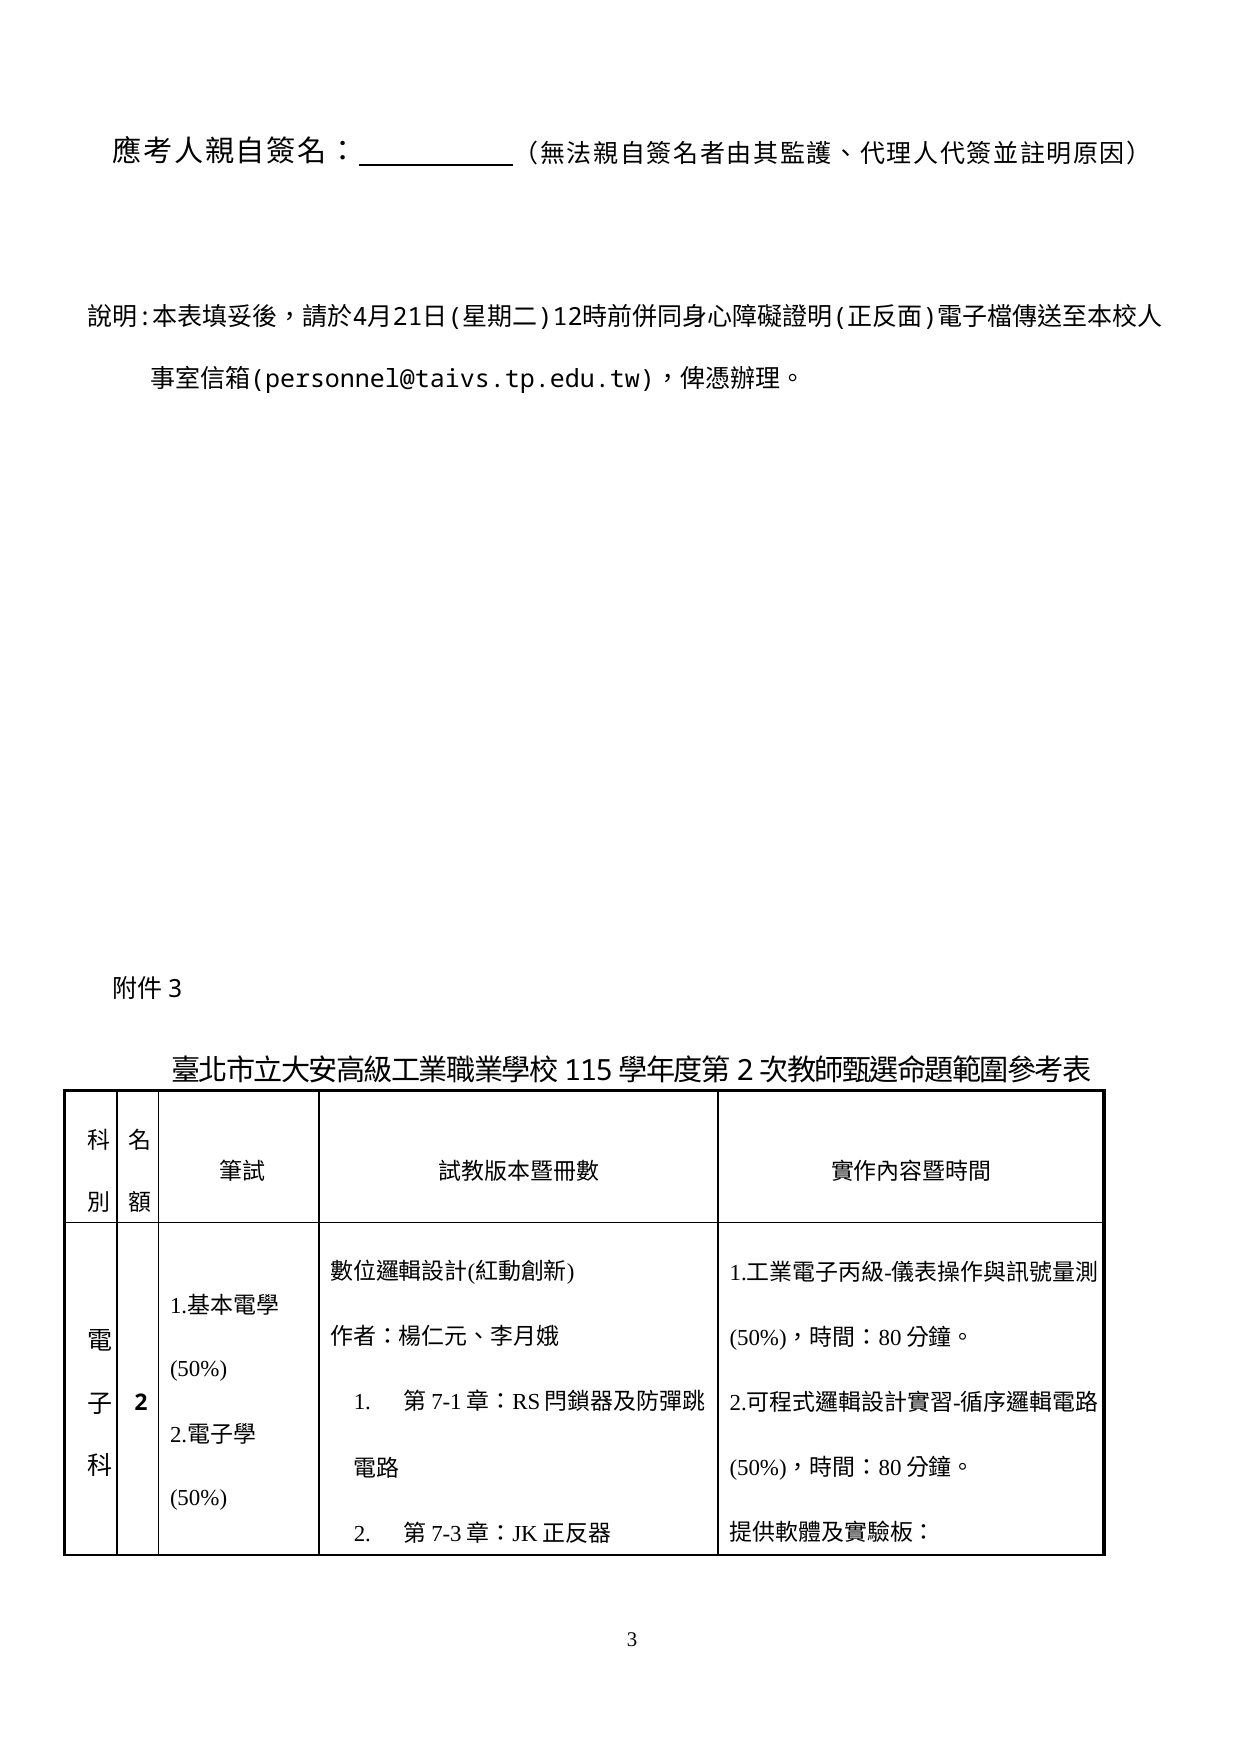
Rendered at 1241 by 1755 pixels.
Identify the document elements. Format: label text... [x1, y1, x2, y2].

table_cell 數位邏輯設計(紅動創新) 作者：楊仁元、李月娥 第7-1章：RS閂鎖器及防彈跳電路 第7-3章：JK正反器 第7-5章：正反器特徵方程式 [320, 1223, 717, 1554]
table_header 筆試 [159, 1092, 318, 1222]
text 臺北市立大安高級工業職業學校115學年度第2次教師甄選命題範圍參考表 [112, 1026, 1152, 1089]
text 說明:本表填妥後，請於4月21日(星期二)12時前併同身心障礙證明(正反面)電子檔傳送至本校人事室信箱(personnel@taivs.tp.edu.tw)，俾憑辦理。 [87, 270, 1177, 395]
table_header 名額 [118, 1092, 158, 1222]
table_header 實作內容暨時間 [719, 1092, 1102, 1222]
text 應考人親自簽名： （無法親自簽名者由其監護、代理人代簽並註明原因） [112, 108, 1152, 233]
table_header 科別 [66, 1092, 116, 1222]
text 附件3 [112, 945, 1152, 1008]
table_cell 1.基本電學 (50%) 2.電子學 (50%) [159, 1223, 318, 1554]
table_cell 1.工業電子丙級-儀表操作與訊號量測 (50%)，時間：80分鐘。 2.可程式邏輯設計實習-循序邏輯電路 (50%)，時間：80分鐘。 提供軟體及實驗板： [719, 1223, 1102, 1554]
table_header 試教版本暨冊數 [320, 1092, 717, 1222]
table_cell 電子科 [66, 1223, 116, 1554]
table_cell 2 [118, 1223, 158, 1554]
